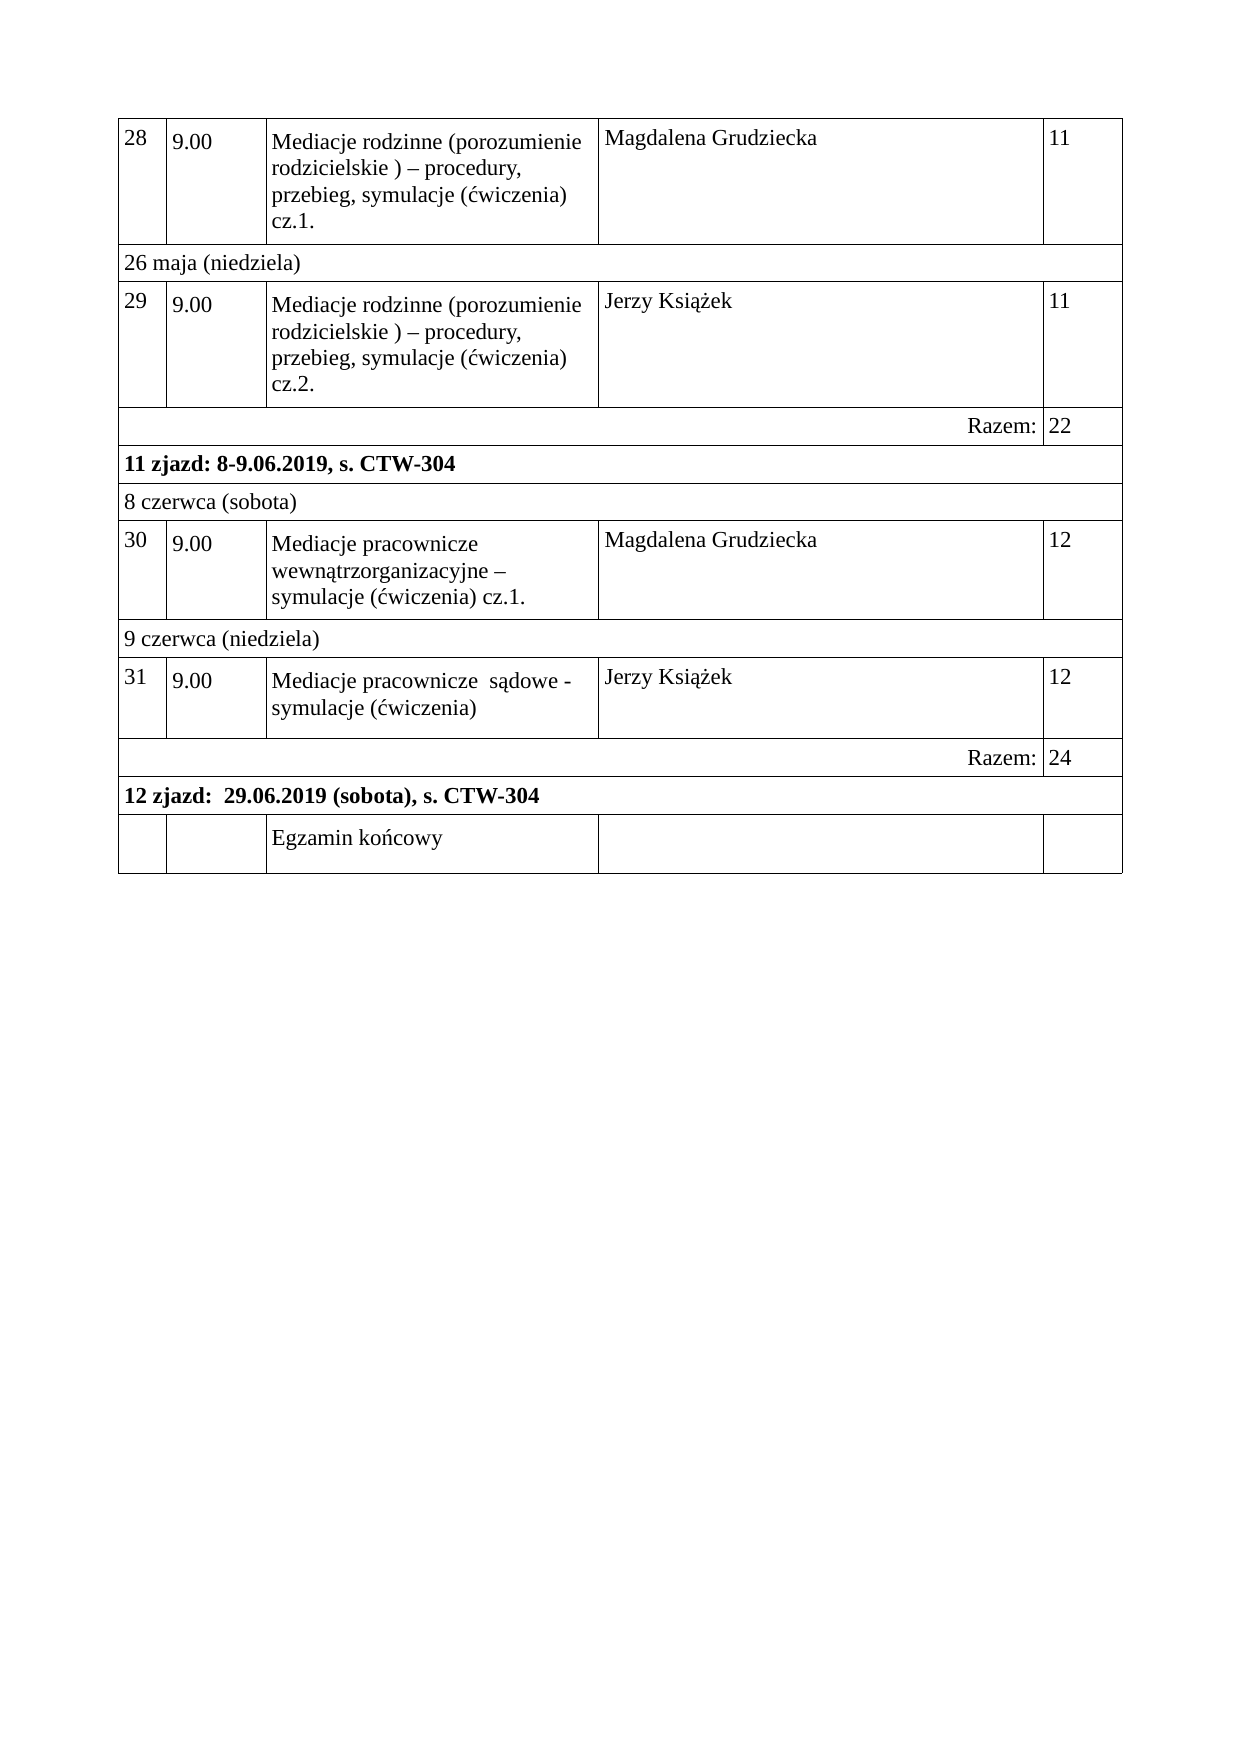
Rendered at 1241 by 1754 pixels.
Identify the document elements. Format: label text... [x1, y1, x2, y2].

table_cell 12 [1044, 521, 1122, 619]
table_cell 26 maja (niedziela) [119, 245, 1122, 281]
table_cell Jerzy Książek [599, 658, 1043, 738]
table_cell 11 [1044, 282, 1122, 407]
table_cell 28 [119, 119, 166, 243]
table_cell 9.00 [167, 282, 266, 407]
table_cell Jerzy Książek [599, 282, 1043, 407]
table_cell 8 czerwca (sobota) [119, 484, 1122, 520]
table_cell Razem: [119, 739, 1043, 776]
table_cell Mediacje pracownicze sądowe - symulacje (ćwiczenia) [267, 658, 598, 738]
table_cell 12 zjazd: 29.06.2019 (sobota), s. CTW-304 [119, 777, 1122, 814]
table_cell Egzamin końcowy [267, 815, 598, 873]
table_cell Mediacje rodzinne (porozumienie rodzicielskie ) – procedury, przebieg, symulacje (ćwiczenia) cz.1. [267, 119, 598, 243]
table_cell 12 [1044, 658, 1122, 738]
table_cell Magdalena Grudziecka [599, 521, 1043, 619]
table_cell 24 [1044, 739, 1122, 776]
table_cell Mediacje pracownicze wewnątrzorganizacyjne – symulacje (ćwiczenia) cz.1. [267, 521, 598, 619]
table_cell 9.00 [167, 521, 266, 619]
table_cell 9.00 [167, 658, 266, 738]
table_cell Razem: [119, 408, 1043, 444]
table_cell 30 [119, 521, 166, 619]
table_cell 22 [1044, 408, 1122, 444]
table_cell 11 [1044, 119, 1122, 243]
table_cell [167, 815, 266, 873]
table_cell [119, 815, 166, 873]
table_cell [1044, 815, 1122, 873]
table_cell 9.00 [167, 119, 266, 243]
table_cell 31 [119, 658, 166, 738]
table_cell 29 [119, 282, 166, 407]
table_cell Magdalena Grudziecka [599, 119, 1043, 243]
table_cell Mediacje rodzinne (porozumienie rodzicielskie ) – procedury, przebieg, symulacje (ćwiczenia) cz.2. [267, 282, 598, 407]
table_cell 9 czerwca (niedziela) [119, 620, 1122, 657]
table_cell [599, 815, 1043, 873]
table_cell 11 zjazd: 8-9.06.2019, s. CTW-304 [119, 446, 1122, 482]
